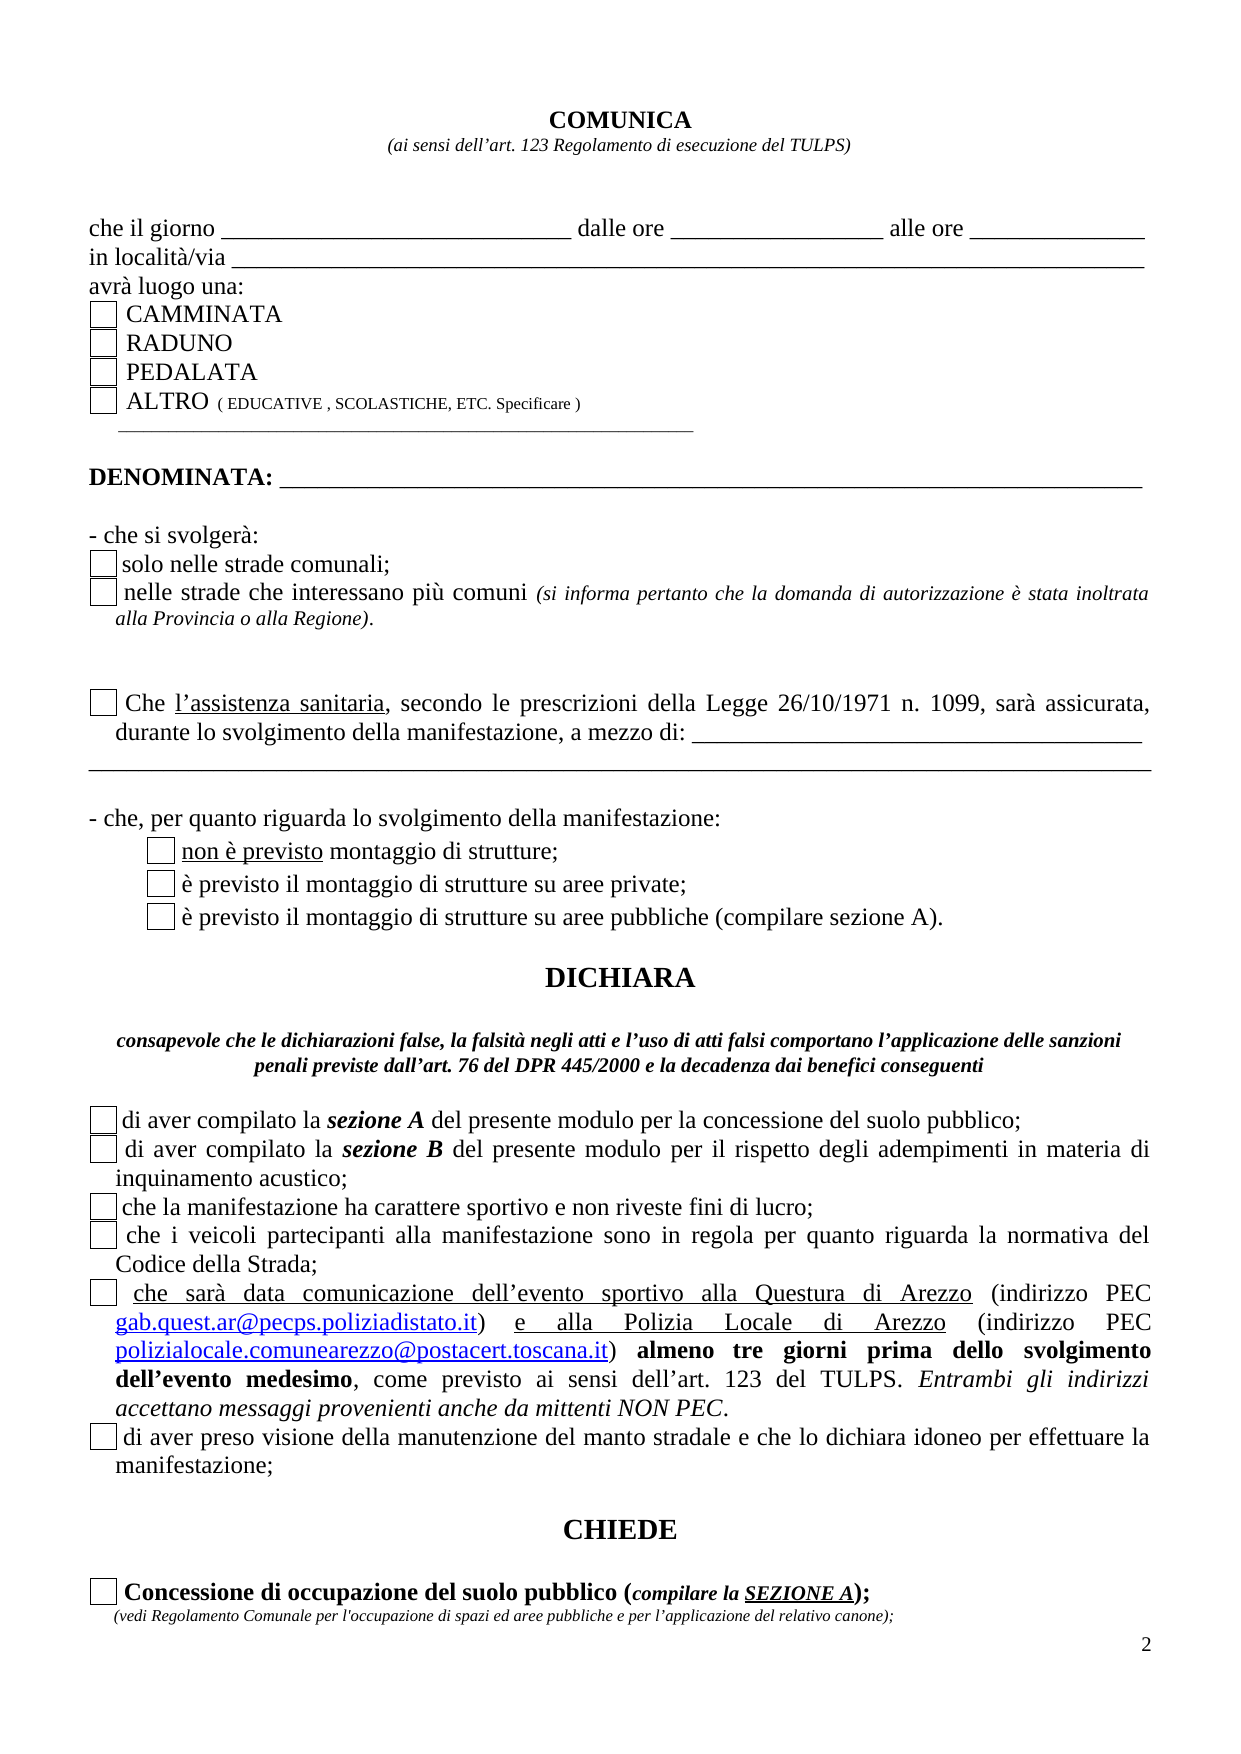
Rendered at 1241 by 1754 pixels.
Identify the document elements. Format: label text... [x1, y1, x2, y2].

subtitle CHIEDE [89, 1512, 1152, 1546]
text DENOMINATA: _____________________________________________________________________ [89, 462, 1152, 491]
text di aver compilato la sezione A del presente modulo per la concessione del suolo pubblico; [89, 1105, 1152, 1134]
list - che si svolgerà: [89, 520, 1152, 549]
text Che l’assistenza sanitaria, secondo le prescrizioni della Legge 26/10/1971 n. 1099, sarà assicurata, durante lo svolgimento della manifestazione, a mezzo di: ____________________________________ [89, 688, 1152, 745]
text che il giorno ____________________________ dalle ore _________________ alle ore ______________ [89, 213, 1152, 242]
list ALTRO ( EDUCATIVE , SCOLASTICHE, ETC. Specificare ) _____________________________________________________________________ [89, 386, 1152, 434]
text di aver preso visione della manutenzione del manto stradale e che lo dichiara idoneo per effettuare la manifestazione; [89, 1422, 1152, 1479]
text è previsto il montaggio di strutture su aree pubbliche (compilare sezione A). [146, 902, 1152, 931]
text avrà luogo una: [89, 271, 1152, 299]
text non è previsto montaggio di strutture; [146, 836, 1152, 864]
text di aver compilato la sezione B del presente modulo per il rispetto degli adempimenti in materia di inquinamento acustico; [89, 1134, 1152, 1192]
text è previsto il montaggio di strutture su aree private; [146, 869, 1152, 898]
subtitle DICHIARA [89, 960, 1152, 993]
text - che, per quanto riguarda lo svolgimento della manifestazione: [89, 803, 1152, 832]
subtitle (ai sensi dell’art. 123 Regolamento di esecuzione del TULPS) [89, 134, 1152, 156]
text CAMMINATA [89, 299, 1152, 328]
text Concessione di occupazione del suolo pubblico (compilare la SEZIONE A); [89, 1577, 1152, 1606]
subtitle COMUNICA [89, 106, 1152, 134]
text che sarà data comunicazione dell’evento sportivo alla Questura di Arezzo (indirizzo PEC gab.quest.ar@pecps.poliziadistato.it) e alla Polizia Locale di Arezzo (indirizzo PEC polizialocale.comunearezzo@postacert.toscana.it) almeno tre giorni prima dello svolgimento dell’evento medesimo, come previsto ai sensi dell’art. 123 del TULPS. Entrambi gli indirizzi accettano messaggi provenienti anche da mittenti NON PEC. [89, 1278, 1152, 1422]
text RADUNO [89, 328, 1152, 357]
text consapevole che le dichiarazioni false, la falsità negli atti e l’uso di atti falsi comportano l’applicazione delle sanzioni penali previste dall’art. 76 del DPR 445/2000 e la decadenza dai benefici conseguenti [89, 1028, 1152, 1077]
text che i veicoli partecipanti alla manifestazione sono in regola per quanto riguarda la normativa del Codice della Strada; [89, 1220, 1152, 1278]
text _____________________________________________________________________________________ [89, 745, 1152, 774]
list nelle strade che interessano più comuni (si informa pertanto che la domanda di autorizzazione è stata inoltrata alla Provincia o alla Regione). [89, 577, 1152, 630]
text che la manifestazione ha carattere sportivo e non riveste fini di lucro; [89, 1192, 1152, 1220]
text (vedi Regolamento Comunale per l'occupazione di spazi ed aree pubbliche e per l’applicazione del relativo canone); [89, 1606, 1152, 1625]
text in località/via _________________________________________________________________________ [89, 242, 1152, 271]
list solo nelle strade comunali; [89, 549, 1152, 577]
list PEDALATA [89, 357, 1152, 386]
